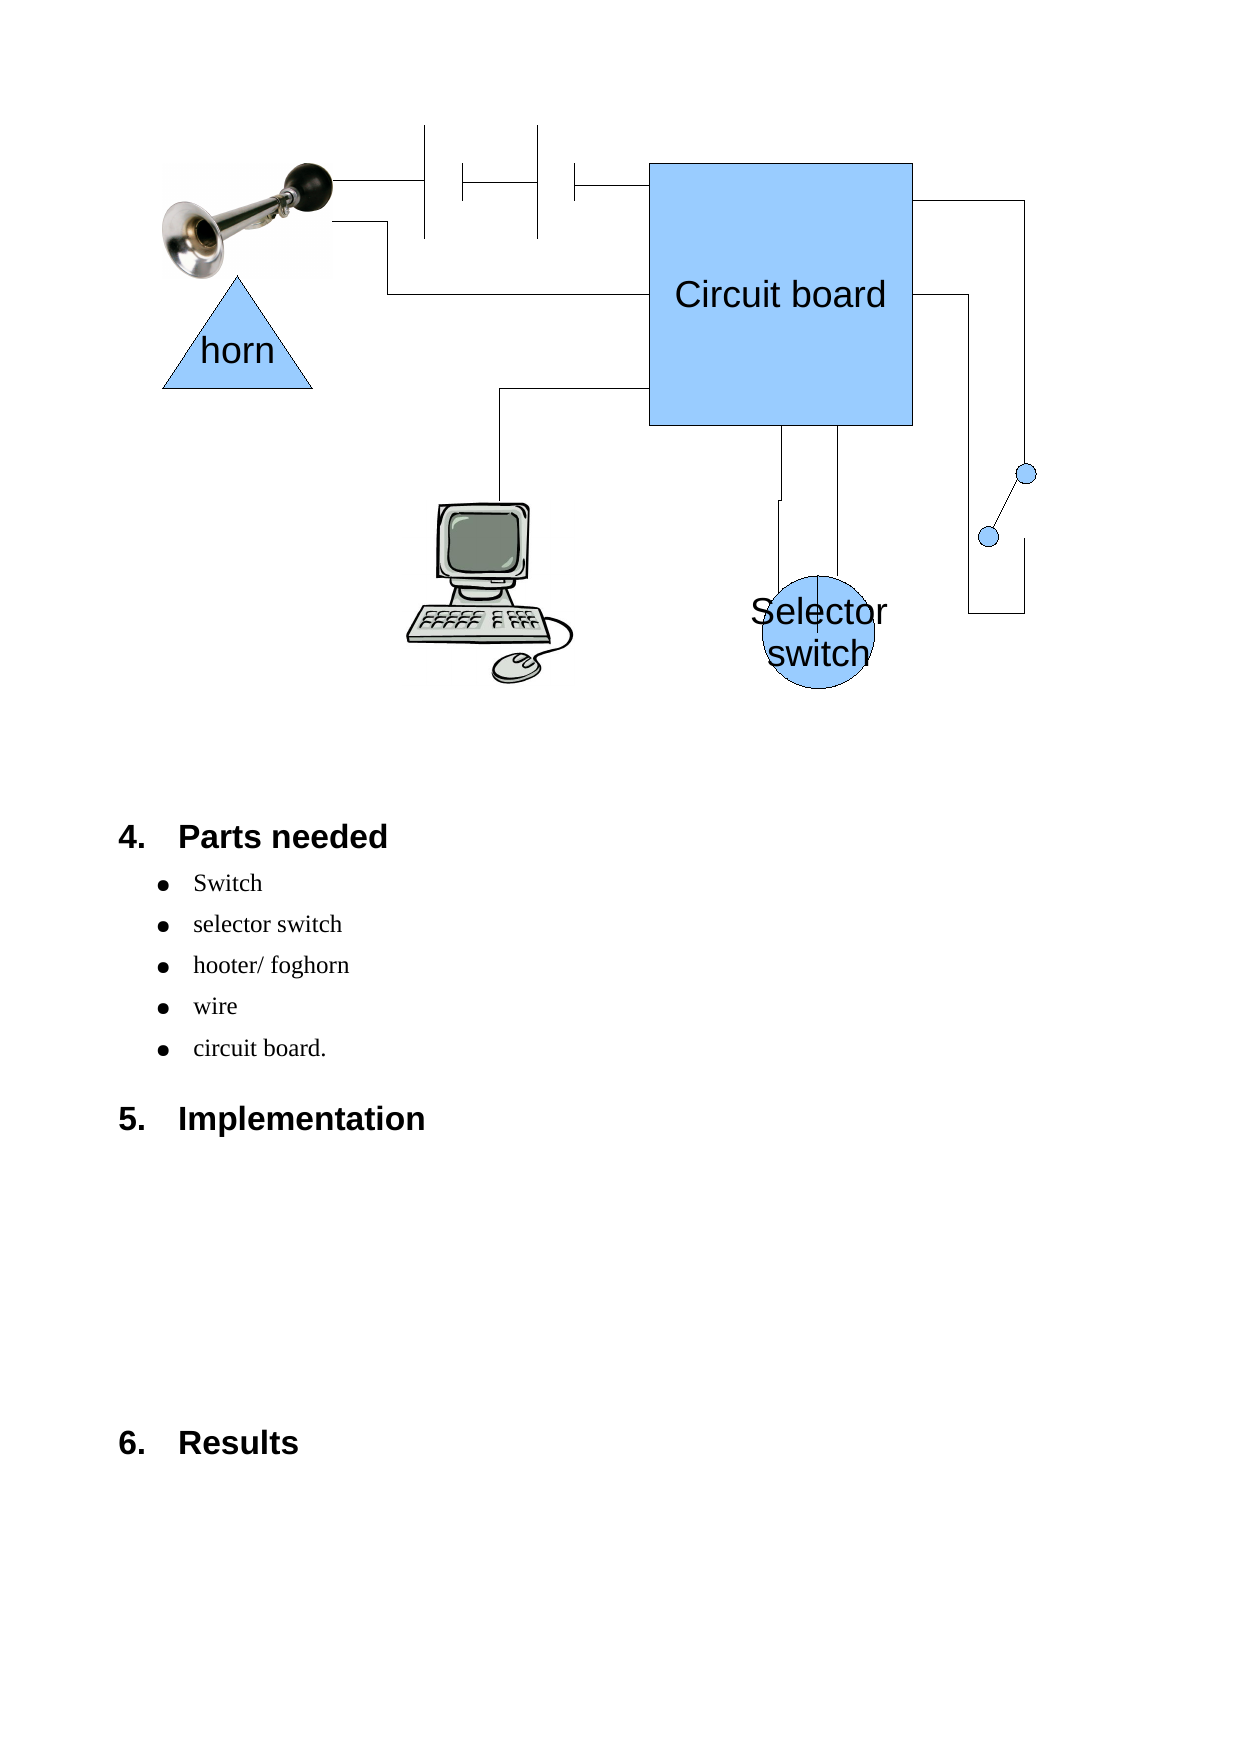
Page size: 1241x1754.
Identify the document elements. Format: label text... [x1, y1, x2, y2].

subtitle Results [118, 1423, 1122, 1461]
subtitle Implementation [118, 1099, 1122, 1138]
list wire [156, 991, 1122, 1020]
subtitle Parts needed [118, 817, 1122, 855]
list selector switch [156, 909, 1122, 938]
list circuit board. [156, 1033, 1122, 1061]
list hooter/ foghorn [156, 950, 1122, 979]
list Switch [156, 868, 1122, 896]
